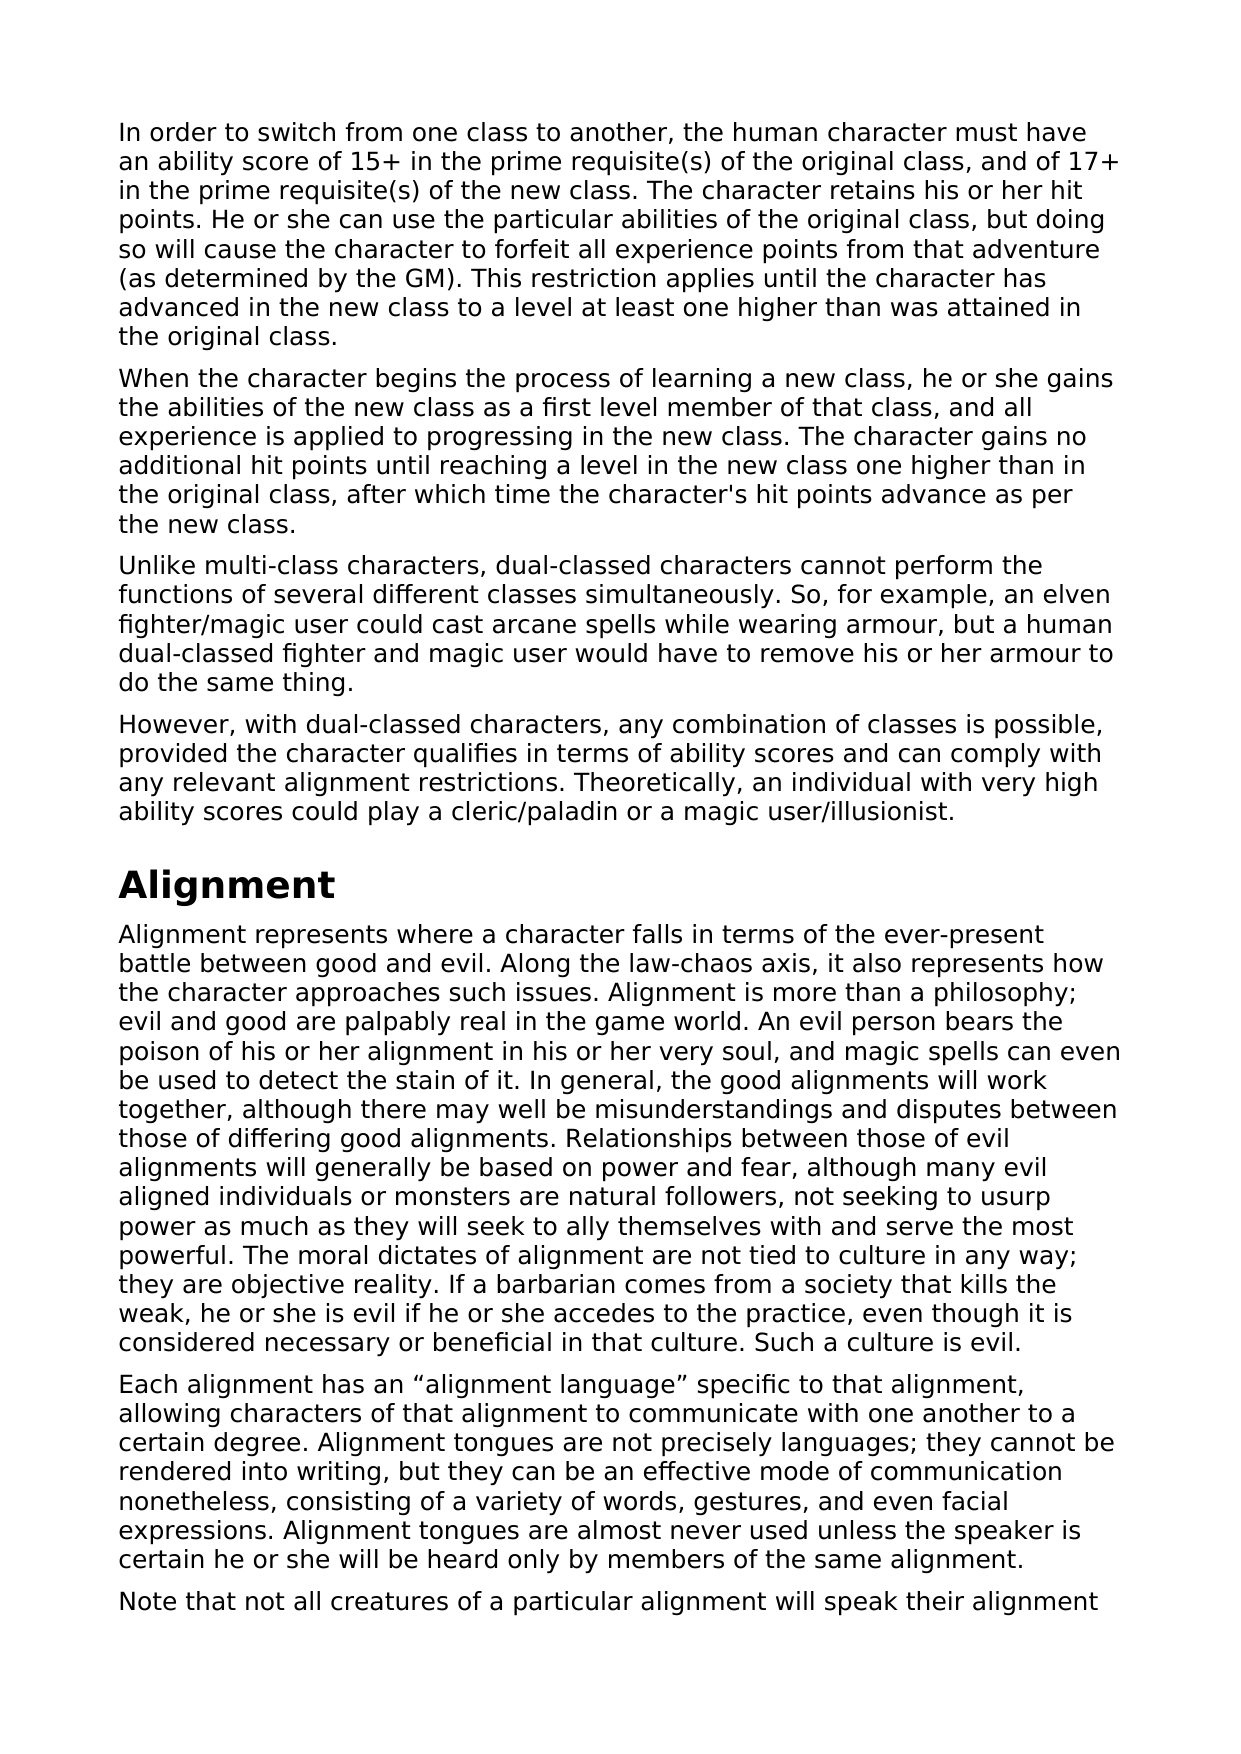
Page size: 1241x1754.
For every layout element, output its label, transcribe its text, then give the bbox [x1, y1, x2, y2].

text However, with dual-classed characters, any combination of classes is possible, provided the character qualifies in terms of ability scores and can comply with any relevant alignment restrictions. Theoretically, an individual with very high ability scores could play a cleric/paladin or a magic user/illusionist. [118, 710, 1122, 826]
text Note that not all creatures of a particular alignment will speak their alignment [118, 1587, 1122, 1616]
text Unlike multi-class characters, dual-classed characters cannot perform the functions of several different classes simultaneously. So, for example, an elven fighter/magic user could cast arcane spells while wearing armour, but a human dual-classed fighter and magic user would have to remove his or her armour to do the same thing. [118, 551, 1122, 697]
text In order to switch from one class to another, the human character must have an ability score of 15+ in the prime requisite(s) of the original class, and of 17+ in the prime requisite(s) of the new class. The character retains his or her hit points. He or she can use the particular abilities of the original class, but doing so will cause the character to forfeit all experience points from that adventure (as determined by the GM). This restriction applies until the character has advanced in the new class to a level at least one higher than was attained in the original class. [118, 118, 1122, 351]
text Alignment represents where a character falls in terms of the ever-present battle between good and evil. Along the law-chaos axis, it also represents how the character approaches such issues. Alignment is more than a philosophy; evil and good are palpably real in the game world. An evil person bears the poison of his or her alignment in his or her very soul, and magic spells can even be used to detect the stain of it. In general, the good alignments will work together, although there may well be misunderstandings and disputes between those of differing good alignments. Relationships between those of evil alignments will generally be based on power and fear, although many evil aligned individuals or monsters are natural followers, not seeking to usurp power as much as they will seek to ally themselves with and serve the most powerful. The moral dictates of alignment are not tied to culture in any way; they are objective reality. If a barbarian comes from a society that kills the weak, he or she is evil if he or she accedes to the practice, even though it is considered necessary or beneficial in that culture. Such a culture is evil. [118, 920, 1122, 1358]
text When the character begins the process of learning a new class, he or she gains the abilities of the new class as a first level member of that class, and all experience is applied to progressing in the new class. The character gains no additional hit points until reaching a level in the new class one higher than in the original class, after which time the character's hit points advance as per the new class. [118, 364, 1122, 539]
subtitle Alignment [118, 864, 1122, 908]
text Each alignment has an “alignment language” specific to that alignment, allowing characters of that alignment to communicate with one another to a certain degree. Alignment tongues are not precisely languages; they cannot be rendered into writing, but they can be an effective mode of communication nonetheless, consisting of a variety of words, gestures, and even facial expressions. Alignment tongues are almost never used unless the speaker is certain he or she will be heard only by members of the same alignment. [118, 1370, 1122, 1574]
